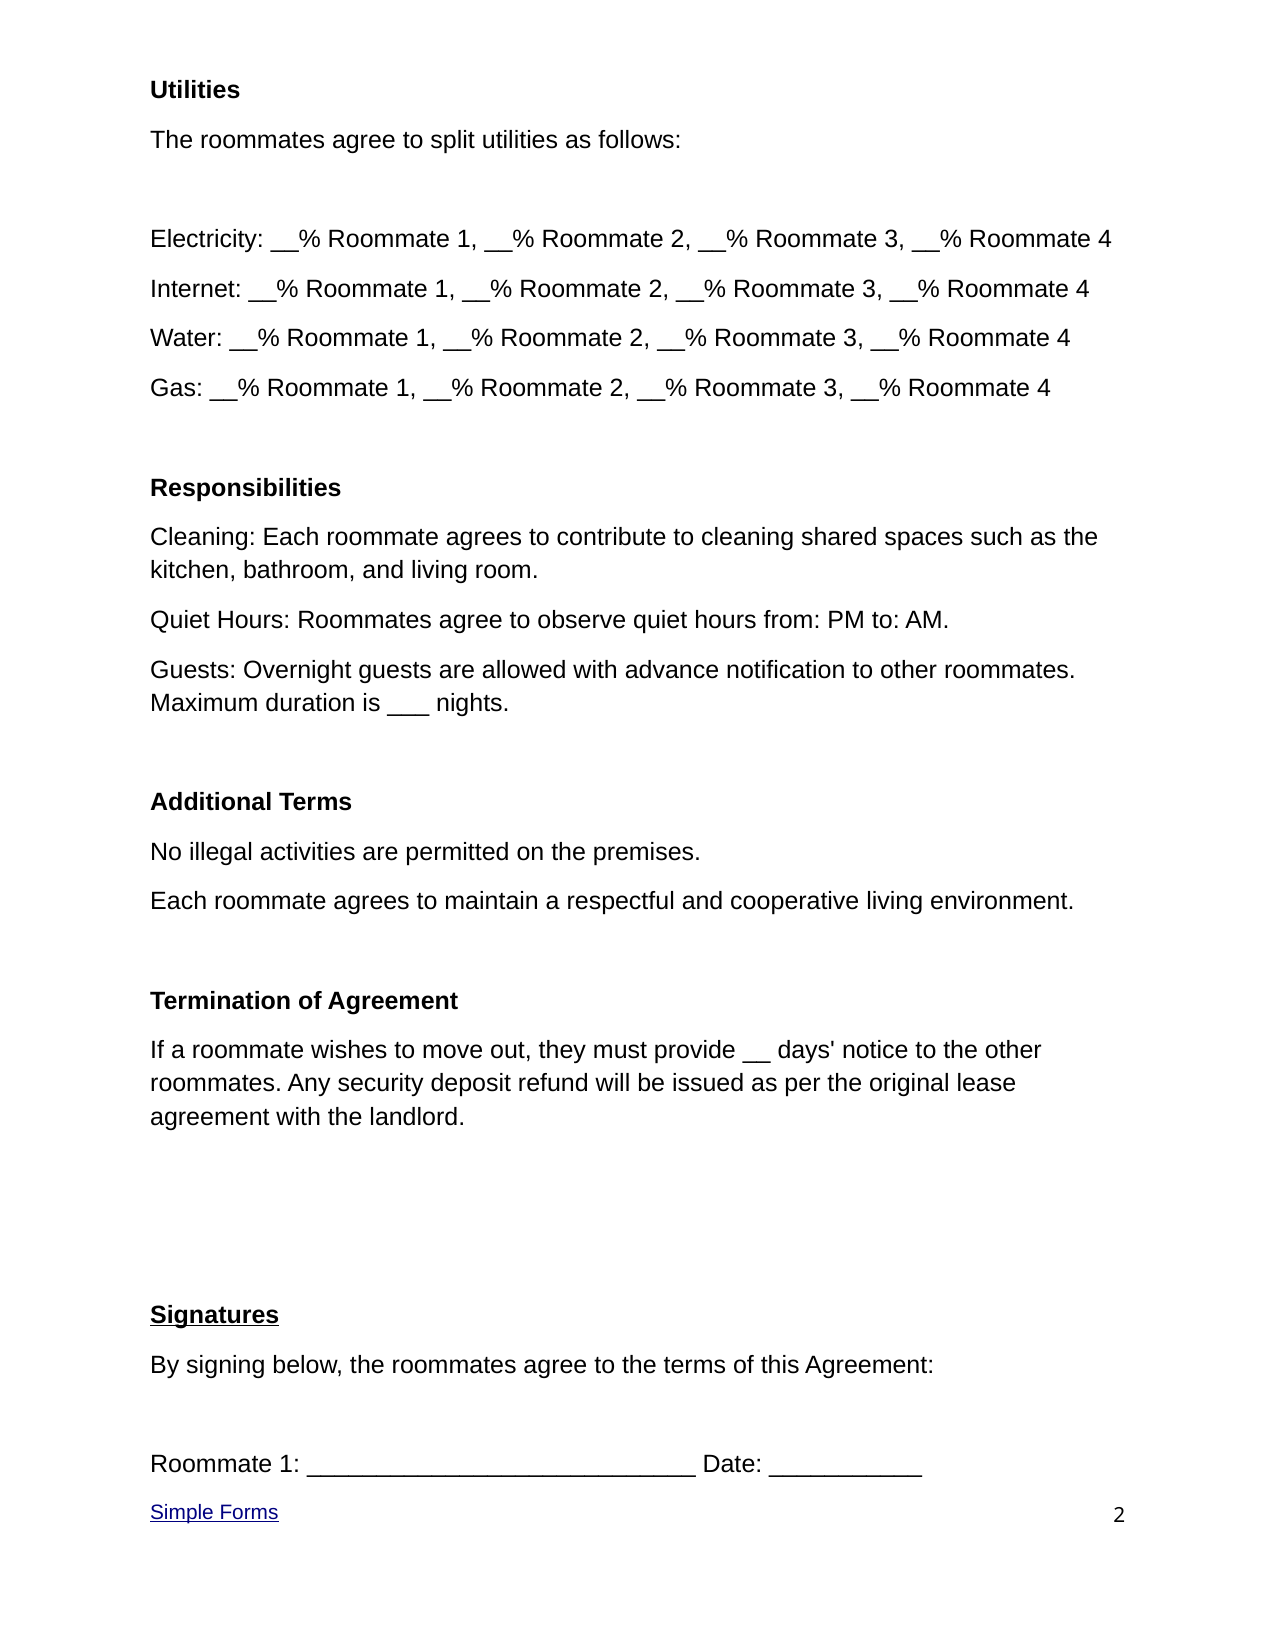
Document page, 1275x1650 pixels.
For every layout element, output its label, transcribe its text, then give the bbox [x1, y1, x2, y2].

text The roommates agree to split utilities as follows: [150, 125, 1125, 153]
text Electricity: __% Roommate 1, __% Roommate 2, __% Roommate 3, __% Roommate 4 [150, 224, 1125, 253]
text Additional Terms [150, 787, 1125, 816]
text Termination of Agreement [150, 986, 1125, 1014]
text By signing below, the roommates agree to the terms of this Agreement: [150, 1350, 1125, 1379]
text Utilities [150, 75, 1125, 104]
text Roommate 1: ____________________________ Date: ___________ [150, 1449, 1125, 1478]
text Each roommate agrees to maintain a respectful and cooperative living environment. [150, 886, 1125, 915]
text Quiet Hours: Roommates agree to observe quiet hours from: PM to: AM. [150, 605, 1125, 634]
text Responsibilities [150, 472, 1125, 501]
text Cleaning: Each roommate agrees to contribute to cleaning shared spaces such as the kitchen, bathroom, and living room. [150, 522, 1125, 584]
text Gas: __% Roommate 1, __% Roommate 2, __% Roommate 3, __% Roommate 4 [150, 373, 1125, 402]
text Guests: Overnight guests are allowed with advance notification to other roommates. Maximum duration is ___ nights. [150, 654, 1125, 716]
text Signatures [150, 1300, 1125, 1329]
text Water: __% Roommate 1, __% Roommate 2, __% Roommate 3, __% Roommate 4 [150, 323, 1125, 352]
text No illegal activities are permitted on the premises. [150, 837, 1125, 865]
text Internet: __% Roommate 1, __% Roommate 2, __% Roommate 3, __% Roommate 4 [150, 274, 1125, 302]
text If a roommate wishes to move out, they must provide __ days' notice to the other roommates. Any security deposit refund will be issued as per the original lease agreement with the landlord. [150, 1035, 1125, 1130]
